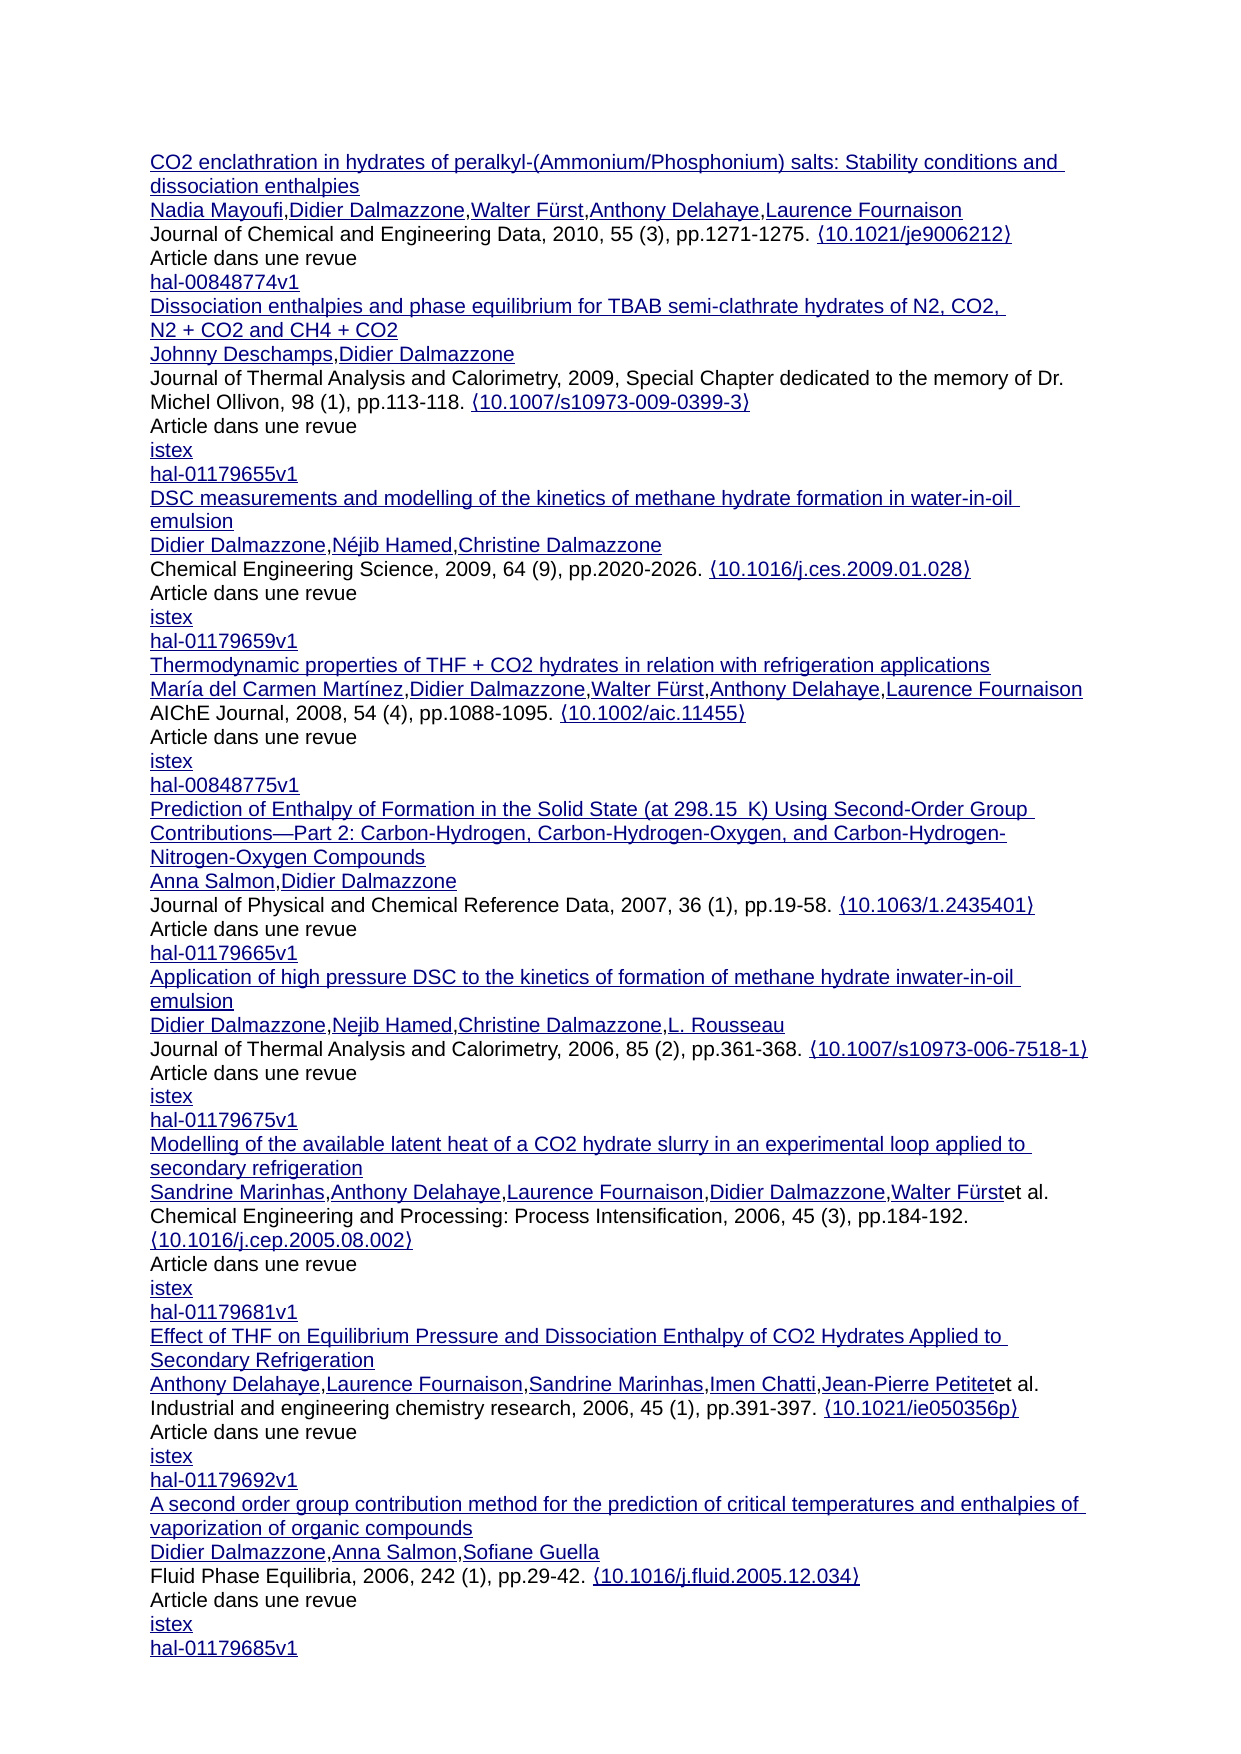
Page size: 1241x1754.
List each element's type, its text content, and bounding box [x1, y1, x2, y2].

table_cell CO2 enclathration in hydrates of peralkyl-(Ammonium/Phosphonium) salts: Stability conditions and dissociation enthalpies Nadia Mayoufi,Didier Dalmazzone,Walter Fürst,Anthony Delahaye,Laurence Fournaison Journal of Chemical and Engineering Data, 2010, 55 (3), pp.1271-1275. ⟨10.1021/je9006212⟩ Article dans une revue hal-00848774v1 [150, 150, 1090, 294]
table_cell Effect of THF on Equilibrium Pressure and Dissociation Enthalpy of CO2 Hydrates Applied to Secondary Refrigeration Anthony Delahaye,Laurence Fournaison,Sandrine Marinhas,Imen Chatti,Jean-Pierre Petitetet al. Industrial and engineering chemistry research, 2006, 45 (1), pp.391-397. ⟨10.1021/ie050356p⟩ Article dans une revue istex hal-01179692v1 [150, 1324, 1090, 1492]
table_cell Thermodynamic properties of THF + CO2 hydrates in relation with refrigeration applications María del Carmen Martínez,Didier Dalmazzone,Walter Fürst,Anthony Delahaye,Laurence Fournaison AIChE Journal, 2008, 54 (4), pp.1088-1095. ⟨10.1002/aic.11455⟩ Article dans une revue istex hal-00848775v1 [150, 653, 1090, 797]
table_cell Prediction of Enthalpy of Formation in the Solid State (at 298.15 K) Using Second-Order Group Contributions—Part 2: Carbon-Hydrogen, Carbon-Hydrogen-Oxygen, and Carbon-Hydrogen-Nitrogen-Oxygen Compounds Anna Salmon,Didier Dalmazzone Journal of Physical and Chemical Reference Data, 2007, 36 (1), pp.19-58. ⟨10.1063/1.2435401⟩ Article dans une revue hal-01179665v1 [150, 797, 1090, 964]
table_cell Application of high pressure DSC to the kinetics of formation of methane hydrate inwater-in-oil emulsion Didier Dalmazzone,Nejib Hamed,Christine Dalmazzone,L. Rousseau Journal of Thermal Analysis and Calorimetry, 2006, 85 (2), pp.361-368. ⟨10.1007/s10973-006-7518-1⟩ Article dans une revue istex hal-01179675v1 [150, 965, 1090, 1132]
table_cell Dissociation enthalpies and phase equilibrium for TBAB semi-clathrate hydrates of N2, CO2, N2 + CO2 and CH4 + CO2 Johnny Deschamps,Didier Dalmazzone Journal of Thermal Analysis and Calorimetry, 2009, Special Chapter dedicated to the memory of Dr. Michel Ollivon, 98 (1), pp.113-118. ⟨10.1007/s10973-009-0399-3⟩ Article dans une revue istex hal-01179655v1 [150, 294, 1090, 485]
table_cell Modelling of the available latent heat of a CO2 hydrate slurry in an experimental loop applied to secondary refrigeration Sandrine Marinhas,Anthony Delahaye,Laurence Fournaison,Didier Dalmazzone,Walter Fürstet al. Chemical Engineering and Processing: Process Intensification, 2006, 45 (3), pp.184-192. ⟨10.1016/j.cep.2005.08.002⟩ Article dans une revue istex hal-01179681v1 [150, 1132, 1090, 1324]
table_cell A second order group contribution method for the prediction of critical temperatures and enthalpies of vaporization of organic compounds Didier Dalmazzone,Anna Salmon,Sofiane Guella Fluid Phase Equilibria, 2006, 242 (1), pp.29-42. ⟨10.1016/j.fluid.2005.12.034⟩ Article dans une revue istex hal-01179685v1 [150, 1492, 1090, 1659]
table_cell DSC measurements and modelling of the kinetics of methane hydrate formation in water-in-oil emulsion Didier Dalmazzone,Néjib Hamed,Christine Dalmazzone Chemical Engineering Science, 2009, 64 (9), pp.2020-2026. ⟨10.1016/j.ces.2009.01.028⟩ Article dans une revue istex hal-01179659v1 [150, 485, 1090, 653]
